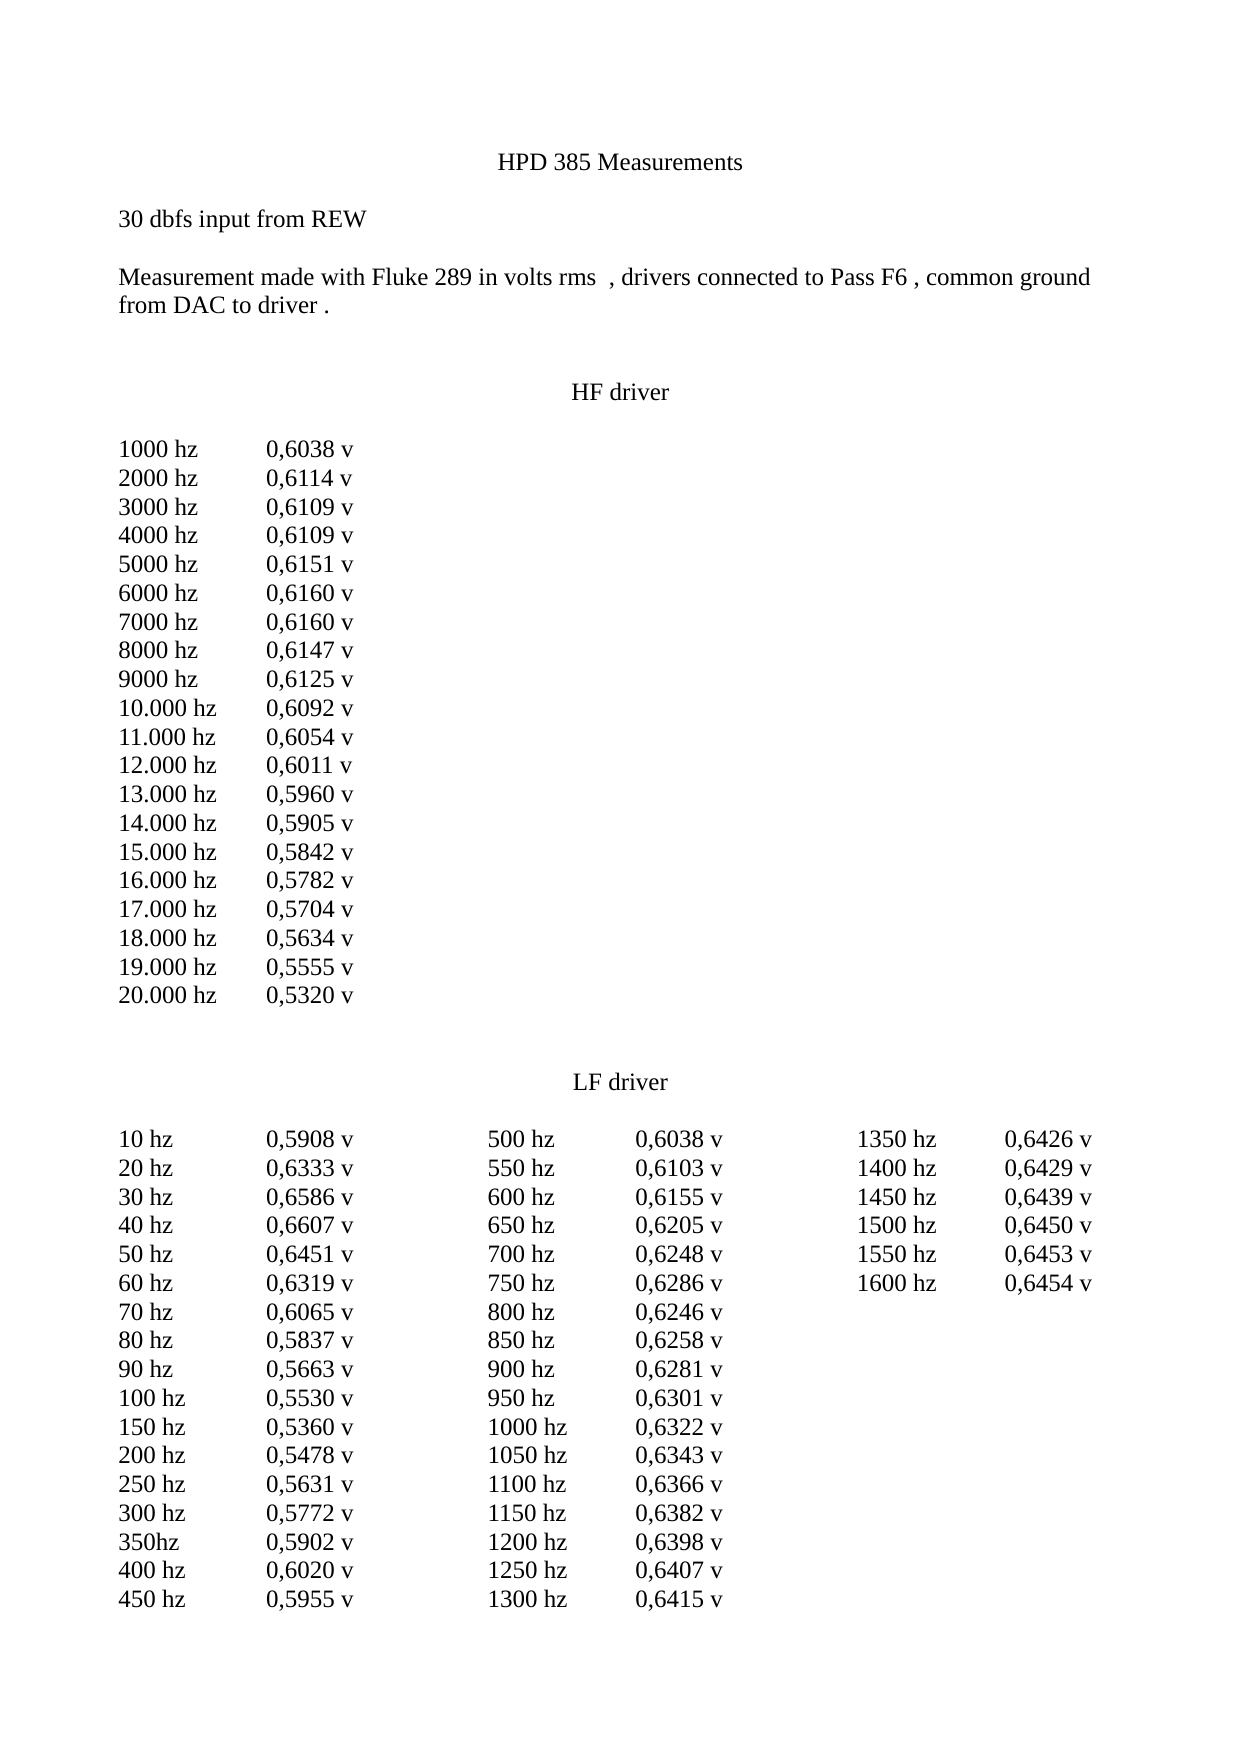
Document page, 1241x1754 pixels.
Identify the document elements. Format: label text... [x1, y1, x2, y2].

text 200 hz 0,5478 v 1050 hz 0,6343 v [118, 1441, 1122, 1469]
text 14.000 hz 0,5905 v [118, 808, 1122, 837]
text 19.000 hz 0,5555 v [118, 952, 1122, 981]
text 1000 hz 0,6038 v [118, 434, 1122, 463]
text 16.000 hz 0,5782 v [118, 866, 1122, 894]
text 150 hz 0,5360 v 1000 hz 0,6322 v [118, 1412, 1122, 1441]
text 350hz 0,5902 v 1200 hz 0,6398 v [118, 1527, 1122, 1556]
text 10.000 hz 0,6092 v [118, 693, 1122, 722]
text HF driver [118, 377, 1122, 406]
text 10 hz 0,5908 v 500 hz 0,6038 v 1350 hz 0,6426 v [118, 1124, 1122, 1153]
text 15.000 hz 0,5842 v [118, 837, 1122, 866]
text 7000 hz 0,6160 v [118, 607, 1122, 636]
text 60 hz 0,6319 v 750 hz 0,6286 v 1600 hz 0,6454 v [118, 1268, 1122, 1297]
text 250 hz 0,5631 v 1100 hz 0,6366 v [118, 1469, 1122, 1498]
text 40 hz 0,6607 v 650 hz 0,6205 v 1500 hz 0,6450 v [118, 1211, 1122, 1239]
text 6000 hz 0,6160 v [118, 578, 1122, 607]
text 17.000 hz 0,5704 v [118, 894, 1122, 923]
text 80 hz 0,5837 v 850 hz 0,6258 v [118, 1326, 1122, 1354]
text 70 hz 0,6065 v 800 hz 0,6246 v [118, 1297, 1122, 1326]
text 300 hz 0,5772 v 1150 hz 0,6382 v [118, 1498, 1122, 1527]
text 9000 hz 0,6125 v [118, 664, 1122, 693]
text 18.000 hz 0,5634 v [118, 923, 1122, 952]
text 8000 hz 0,6147 v [118, 636, 1122, 664]
text 400 hz 0,6020 v 1250 hz 0,6407 v [118, 1556, 1122, 1584]
text Measurement made with Fluke 289 in volts rms , drivers connected to Pass F6 , common ground from DAC to driver . [118, 262, 1122, 319]
text 450 hz 0,5955 v 1300 hz 0,6415 v [118, 1584, 1122, 1613]
text LF driver [118, 1067, 1122, 1096]
text 3000 hz 0,6109 v [118, 492, 1122, 521]
text 30 hz 0,6586 v 600 hz 0,6155 v 1450 hz 0,6439 v [118, 1182, 1122, 1211]
text 5000 hz 0,6151 v [118, 549, 1122, 578]
text 50 hz 0,6451 v 700 hz 0,6248 v 1550 hz 0,6453 v [118, 1239, 1122, 1268]
text 11.000 hz 0,6054 v [118, 722, 1122, 751]
text 13.000 hz 0,5960 v [118, 779, 1122, 808]
text 90 hz 0,5663 v 900 hz 0,6281 v [118, 1354, 1122, 1383]
text 20.000 hz 0,5320 v [118, 981, 1122, 1009]
text 12.000 hz 0,6011 v [118, 751, 1122, 779]
text 20 hz 0,6333 v 550 hz 0,6103 v 1400 hz 0,6429 v [118, 1153, 1122, 1182]
text HPD 385 Measurements [118, 147, 1122, 176]
text 100 hz 0,5530 v 950 hz 0,6301 v [118, 1383, 1122, 1412]
text 4000 hz 0,6109 v [118, 521, 1122, 549]
text 30 dbfs input from REW [118, 204, 1122, 233]
text 2000 hz 0,6114 v [118, 463, 1122, 492]
